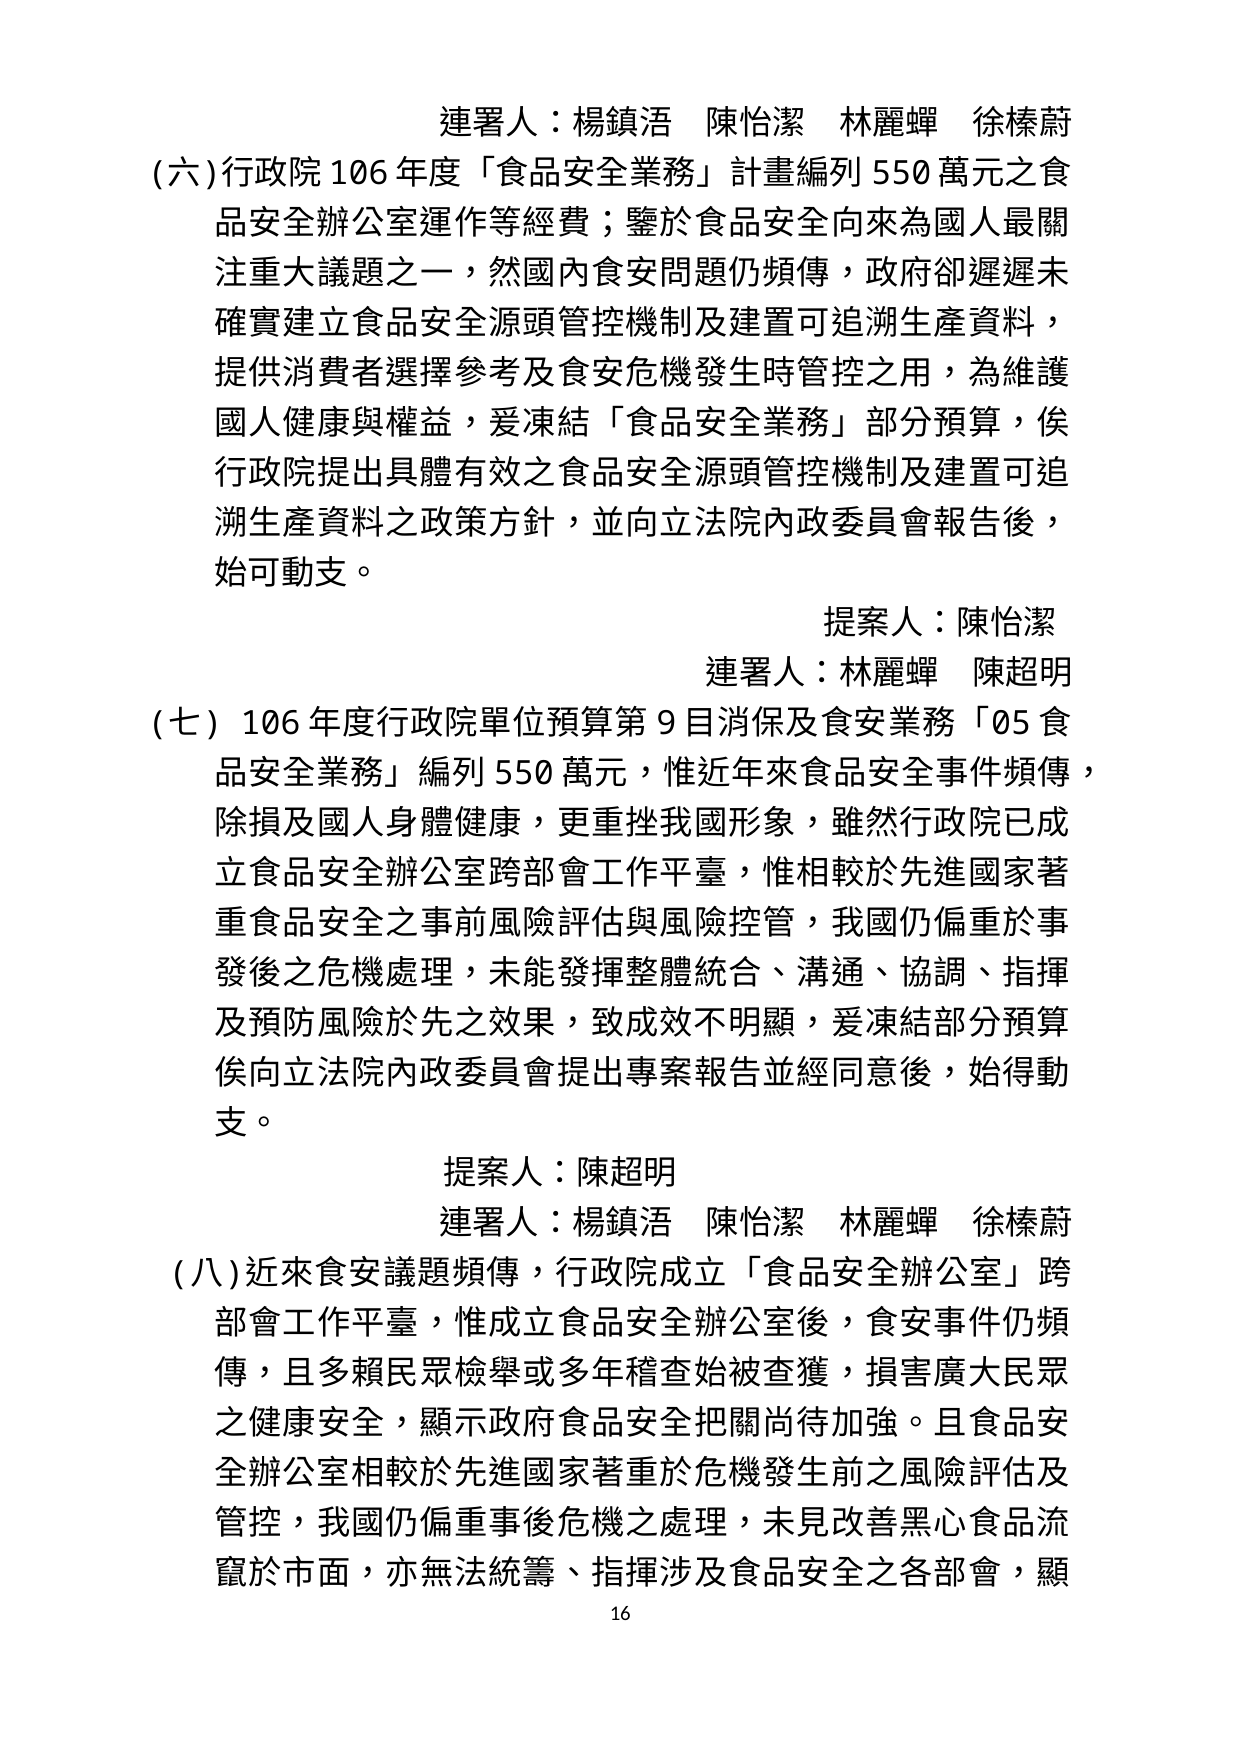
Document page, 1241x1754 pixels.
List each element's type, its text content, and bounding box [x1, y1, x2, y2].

text 連署人：林麗蟬 陳超明 [147, 644, 1072, 694]
text 提案人：陳超明 [443, 1144, 1072, 1194]
text (八)近來食安議題頻傳，行政院成立「食品安全辦公室」跨部會工作平臺，惟成立食品安全辦公室後，食安事件仍頻傳，且多賴民眾檢舉或多年稽查始被查獲，損害廣大民眾之健康安全，顯示政府食品安全把關尚待加強。且食品安全辦公室相較於先進國家著重於危機發生前之風險評估及管控，我國仍偏重事後危機之處理，未見改善黑心食品流竄於市面，亦無法統籌、指揮涉及食品安全之各部會，顯 [147, 1244, 1072, 1594]
text (七) 106年度行政院單位預算第9目消保及食安業務「05食品安全業務」編列550萬元，惟近年來食品安全事件頻傳，除損及國人身體健康，更重挫我國形象，雖然行政院已成立食品安全辦公室跨部會工作平臺，惟相較於先進國家著重食品安全之事前風險評估與風險控管，我國仍偏重於事發後之危機處理，未能發揮整體統合、溝通、協調、指揮及預防風險於先之效果，致成效不明顯，爰凍結部分預算，俟向立法院內政委員會提出專案報告並經同意後，始得動支。 [147, 694, 1072, 1144]
text 連署人：楊鎮浯 陳怡潔 林麗蟬 徐榛蔚 [147, 94, 1072, 144]
text (六)行政院106年度「食品安全業務」計畫編列550萬元之食品安全辦公室運作等經費；鑒於食品安全向來為國人最關注重大議題之一，然國內食安問題仍頻傳，政府卻遲遲未確實建立食品安全源頭管控機制及建置可追溯生產資料，提供消費者選擇參考及食安危機發生時管控之用，為維護國人健康與權益，爰凍結「食品安全業務」部分預算，俟行政院提出具體有效之食品安全源頭管控機制及建置可追溯生產資料之政策方針，並向立法院內政委員會報告後，始可動支。 [147, 144, 1072, 594]
text 連署人：楊鎮浯 陳怡潔 林麗蟬 徐榛蔚 [147, 1194, 1072, 1244]
text 提案人：陳怡潔 [143, 594, 1072, 644]
